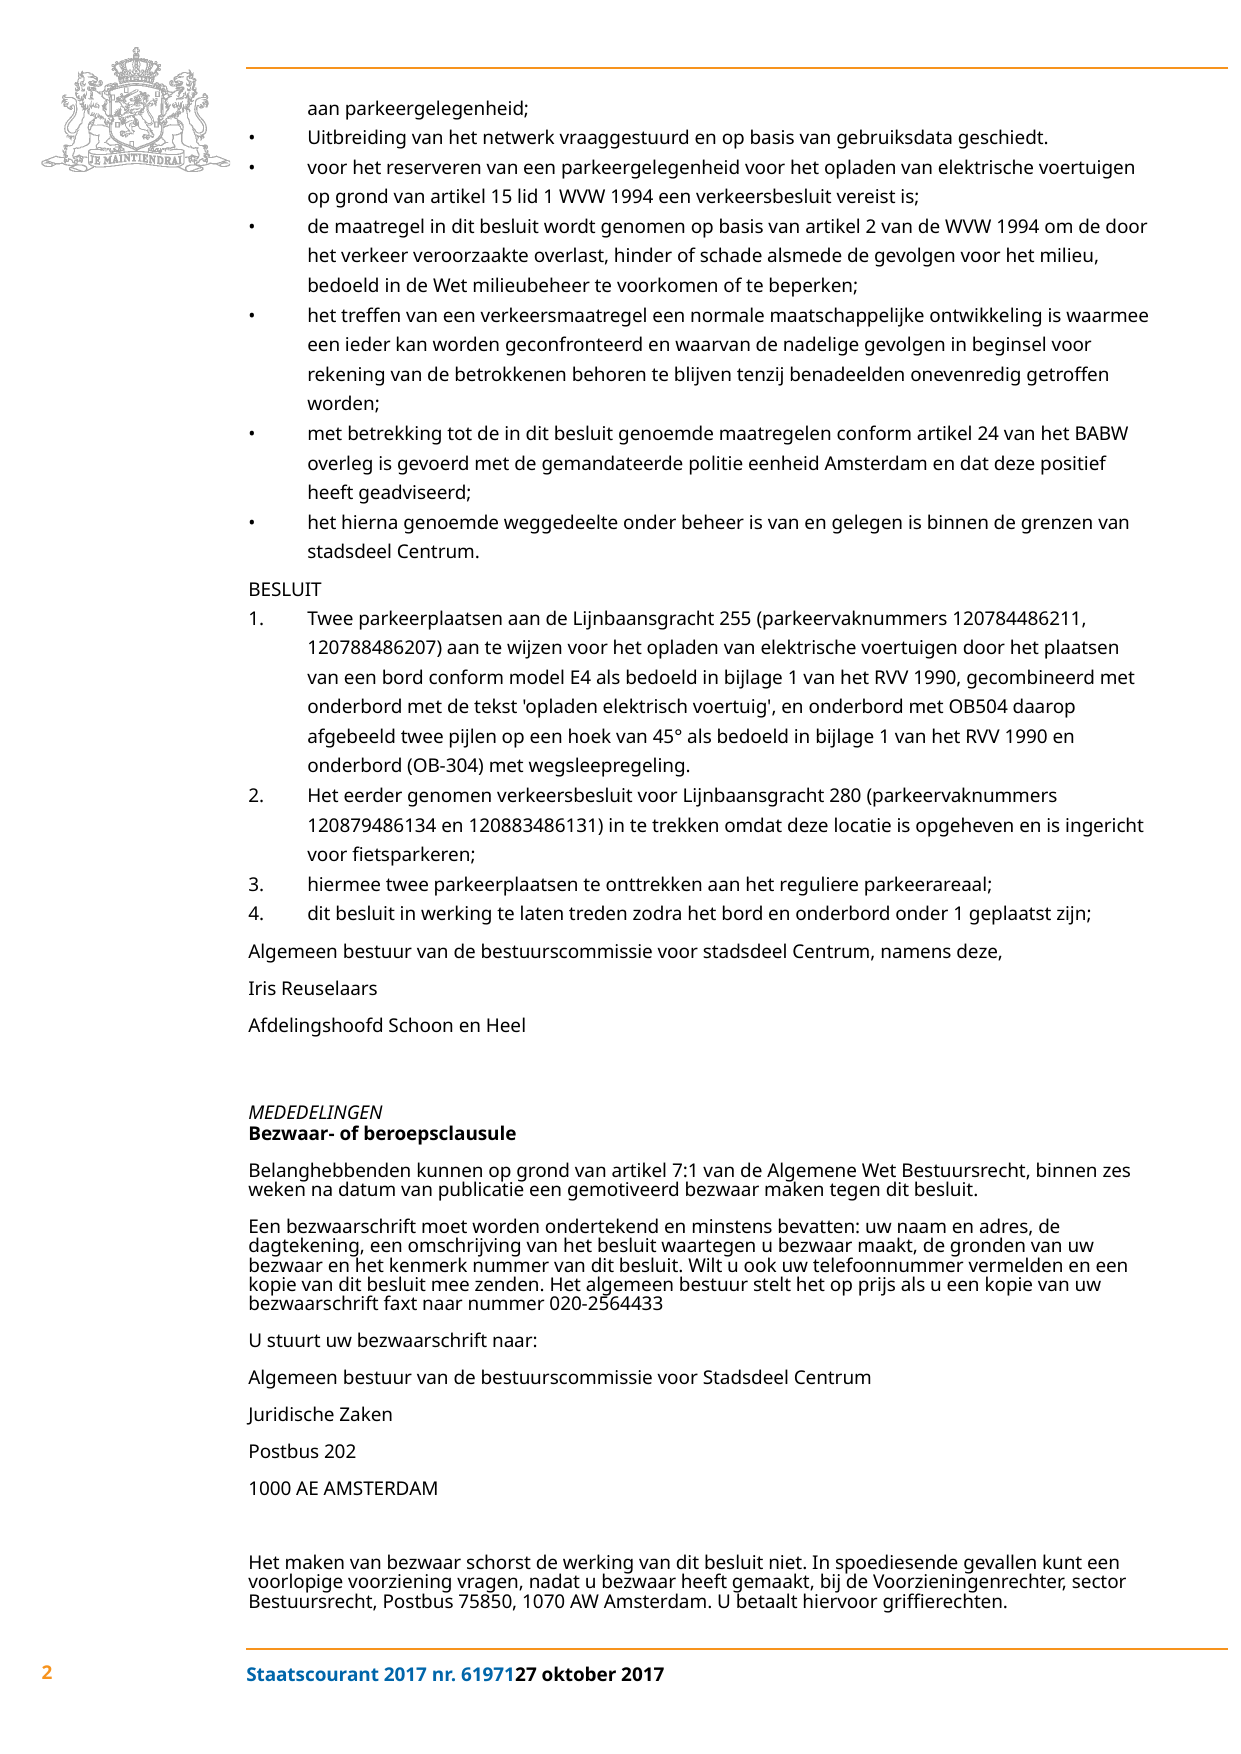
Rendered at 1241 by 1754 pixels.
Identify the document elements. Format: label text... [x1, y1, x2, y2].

list Twee parkeerplaatsen aan de Lijnbaansgracht 255 (parkeervaknummers 120784486211, 120788486207) aan te wijzen voor het opladen van elektrische voertuigen door het plaatsen van een bord conform model E4 als bedoeld in bijlage 1 van het RVV 1990, gecombineerd met onderbord met de tekst 'opladen elektrisch voertuig', en onderbord met OB504 daarop afgebeeld twee pijlen op een hoek van 45° als bedoeld in bijlage 1 van het RVV 1990 en onderbord (OB-304) met wegsleepregeling. [248, 605, 1152, 778]
text Een bezwaarschrift moet worden ondertekend en minstens bevatten: uw naam en adres, de dagtekening, een omschrijving van het besluit waartegen u bezwaar maakt, de gronden van uw bezwaar en het kenmerk nummer van dit besluit. Wilt u ook uw telefoonnummer vermelden en een kopie van dit besluit mee zenden. Het algemeen bestuur stelt het op prijs als u een kopie van uw bezwaarschrift faxt naar nummer 020-2564433 [248, 1218, 1152, 1314]
text U stuurt uw bezwaarschrift naar: [248, 1332, 1152, 1352]
text Postbus 202 [248, 1443, 1152, 1462]
text MEDEDELINGEN [248, 1099, 1152, 1125]
text Belanghebbenden kunnen op grond van artikel 7:1 van de Algemene Wet Bestuursrecht, binnen zes weken na datum van publicatie een gemotiveerd bezwaar maken tegen dit besluit. [248, 1162, 1152, 1201]
text Iris Reuselaars [248, 975, 1152, 1001]
text Afdelingshoofd Schoon en Heel [248, 1012, 1152, 1038]
text Bezwaar- of beroepsclausule [248, 1125, 1152, 1144]
text Algemeen bestuur van de bestuurscommissie voor stadsdeel Centrum, namens deze, [248, 938, 1152, 964]
list de maatregel in dit besluit wordt genomen op basis van artikel 2 van de WVW 1994 om de door het verkeer veroorzaakte overlast, hinder of schade alsmede de gevolgen voor het milieu, bedoeld in de Wet milieubeheer te voorkomen of te beperken; [248, 213, 1152, 298]
list het treffen van een verkeersmaatregel een normale maatschappelijke ontwikkeling is waarmee een ieder kan worden geconfronteerd en waarvan de nadelige gevolgen in beginsel voor rekening van de betrokkenen behoren te blijven tenzij benadeelden onevenredig getroffen worden; [248, 302, 1152, 416]
text Algemeen bestuur van de bestuurscommissie voor Stadsdeel Centrum [248, 1369, 1152, 1388]
list aan parkeergelegenheid; [248, 95, 1152, 121]
text BESLUIT [248, 576, 1152, 602]
picture [41, 47, 231, 172]
list voor het reserveren van een parkeergelegenheid voor het opladen van elektrische voertuigen op grond van artikel 15 lid 1 WVW 1994 een verkeersbesluit vereist is; [248, 154, 1152, 209]
list Het eerder genomen verkeersbesluit voor Lijnbaansgracht 280 (parkeervaknummers 120879486134 en 120883486131) in te trekken omdat deze locatie is opgeheven en is ingericht voor fietsparkeren; [248, 782, 1152, 867]
list met betrekking tot de in dit besluit genoemde maatregelen conform artikel 24 van het BABW overleg is gevoerd met de gemandateerde politie eenheid Amsterdam en dat deze positief heeft geadviseerd; [248, 420, 1152, 505]
text Het maken van bezwaar schorst de werking van dit besluit niet. In spoediesende gevallen kunt een voorlopige voorziening vragen, nadat u bezwaar heeft gemaakt, bij de Voorzieningenrechter, sector Bestuursrecht, Postbus 75850, 1070 AW Amsterdam. U betaalt hiervoor griffierechten. [248, 1554, 1152, 1612]
list dit besluit in werking te laten treden zodra het bord en onderbord onder 1 geplaatst zijn; [248, 901, 1152, 926]
list het hierna genoemde weggedeelte onder beheer is van en gelegen is binnen de grenzen van stadsdeel Centrum. [248, 509, 1152, 564]
list Uitbreiding van het netwerk vraaggestuurd en op basis van gebruiksdata geschiedt. [248, 124, 1152, 150]
text 1000 AE AMSTERDAM [248, 1480, 1152, 1499]
text Juridische Zaken [248, 1406, 1152, 1426]
list hiermee twee parkeerplaatsen te onttrekken aan het reguliere parkeerareaal; [248, 871, 1152, 897]
